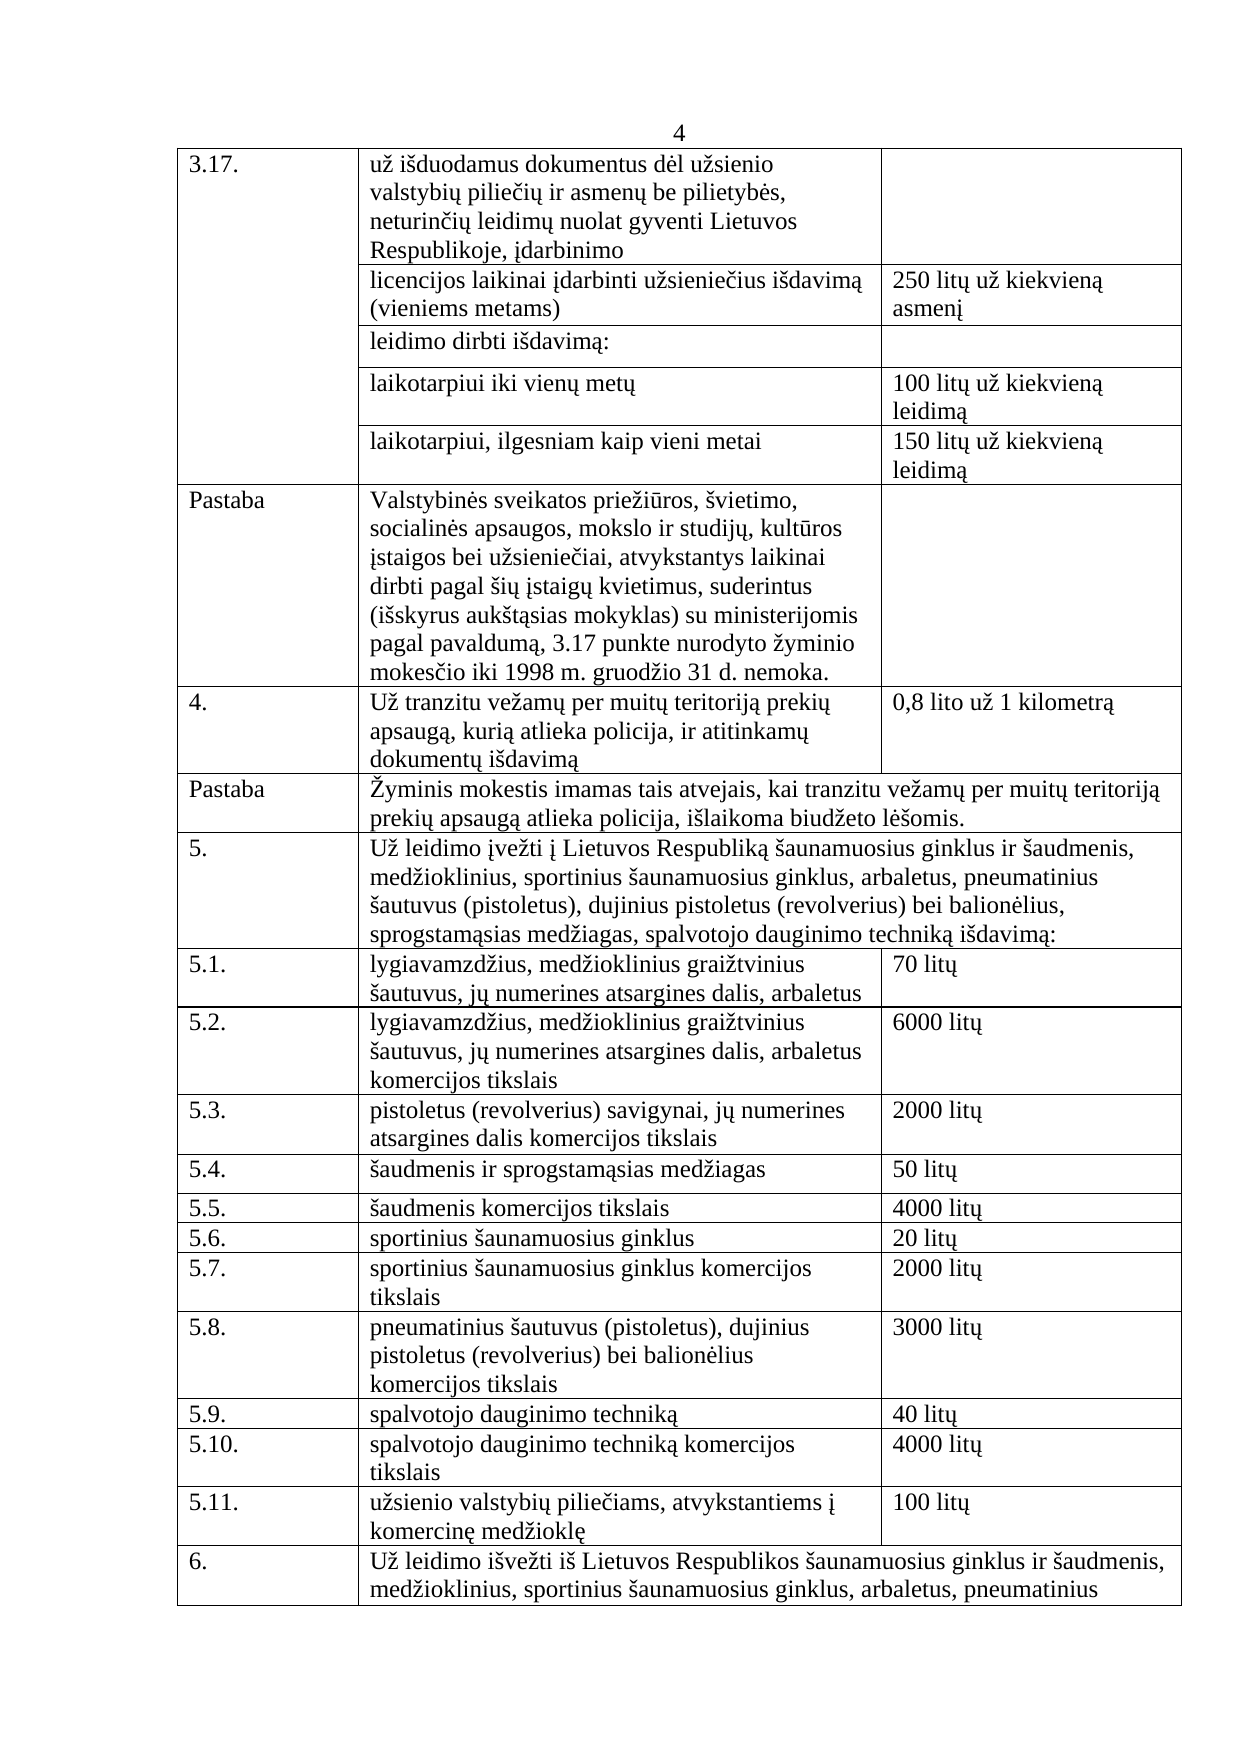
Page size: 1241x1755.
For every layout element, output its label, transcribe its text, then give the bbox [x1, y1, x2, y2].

table_cell 70 litų [882, 949, 1181, 1006]
table_cell užsienio valstybių piliečiams, atvykstantiems į komercinę medžioklę [359, 1487, 881, 1545]
table_cell Už leidimo įvežti į Lietuvos Respubliką šaunamuosius ginklus ir šaudmenis, medžioklinius, sportinius šaunamuosius ginklus, arbaletus, pneumatinius šautuvus (pistoletus), dujinius pistoletus (revolverius) bei balionėlius, sprogstamąsias medžiagas, spalvotojo dauginimo techniką išdavimą: [359, 833, 1181, 948]
table_cell 100 litų [882, 1487, 1181, 1545]
table_cell lygiavamzdžius, medžioklinius graižtvinius šautuvus, jų numerines atsargines dalis, arbaletus komercijos tikslais [359, 1008, 881, 1094]
table_cell Valstybinės sveikatos priežiūros, švietimo, socialinės apsaugos, mokslo ir studijų, kultūros įstaigos bei užsieniečiai, atvykstantys laikinai dirbti pagal šių įstaigų kvietimus, suderintus (išskyrus aukštąsias mokyklas) su ministerijomis pagal pavaldumą, 3.17 punkte nurodyto žyminio mokesčio iki 1998 m. gruodžio 31 d. nemoka. [359, 485, 881, 686]
table_cell 5.11. [178, 1487, 358, 1545]
table_cell [882, 485, 1181, 686]
table_cell lygiavamzdžius, medžioklinius graižtvinius šautuvus, jų numerines atsargines dalis, arbaletus [359, 949, 881, 1006]
table_cell 6000 litų [882, 1008, 1181, 1094]
table_cell pistoletus (revolverius) savigynai, jų numerines atsargines dalis komercijos tikslais [359, 1095, 881, 1153]
table_cell spalvotojo dauginimo techniką komercijos tikslais [359, 1429, 881, 1486]
table_cell 3.17. [178, 149, 358, 484]
table_cell [882, 326, 1181, 367]
table_cell šaudmenis ir sprogstamąsias medžiagas [359, 1155, 881, 1192]
table_cell 5. [178, 833, 358, 948]
table_cell spalvotojo dauginimo techniką [359, 1399, 881, 1428]
table_cell 4000 litų [882, 1429, 1181, 1486]
table_cell sportinius šaunamuosius ginklus komercijos tikslais [359, 1253, 881, 1311]
table_cell 4. [178, 687, 358, 773]
table_cell 5.6. [178, 1223, 358, 1252]
table_cell 5.3. [178, 1095, 358, 1153]
table_cell 150 litų už kiekvieną leidimą [882, 426, 1181, 484]
table_cell 4000 litų [882, 1194, 1181, 1222]
table_cell 100 litų už kiekvieną leidimą [882, 368, 1181, 425]
table_cell laikotarpiui, ilgesniam kaip vieni metai [359, 426, 881, 484]
table_cell [882, 149, 1181, 264]
table_cell 5.10. [178, 1429, 358, 1486]
table_cell šaudmenis komercijos tikslais [359, 1194, 881, 1222]
table_cell Pastaba [178, 774, 358, 832]
table_cell 40 litų [882, 1399, 1181, 1428]
table_cell 5.4. [178, 1155, 358, 1192]
table_cell Pastaba [178, 485, 358, 686]
table_cell Už leidimo išvežti iš Lietuvos Respublikos šaunamuosius ginklus ir šaudmenis, medžioklinius, sportinius šaunamuosius ginklus, arbaletus, pneumatinius [359, 1546, 1181, 1605]
table_cell 0,8 lito už 1 kilometrą [882, 687, 1181, 773]
table_cell 2000 litų [882, 1253, 1181, 1311]
table_cell 5.5. [178, 1194, 358, 1222]
table_cell pneumatinius šautuvus (pistoletus), dujinius pistoletus (revolverius) bei balionėlius komercijos tikslais [359, 1312, 881, 1398]
table_cell 5.7. [178, 1253, 358, 1311]
table_cell leidimo dirbti išdavimą: [359, 326, 881, 367]
table_cell 20 litų [882, 1223, 1181, 1252]
table_cell už išduodamus dokumentus dėl užsienio valstybių piliečių ir asmenų be pilietybės, neturinčių leidimų nuolat gyventi Lietuvos Respublikoje, įdarbinimo [359, 149, 881, 264]
table_cell laikotarpiui iki vienų metų [359, 368, 881, 425]
table_cell 5.1. [178, 949, 358, 1006]
table_cell licencijos laikinai įdarbinti užsieniečius išdavimą (vieniems metams) [359, 265, 881, 325]
table_cell 250 litų už kiekvieną asmenį [882, 265, 1181, 325]
table_cell Už tranzitu vežamų per muitų teritoriją prekių apsaugą, kurią atlieka policija, ir atitinkamų dokumentų išdavimą [359, 687, 881, 773]
table_cell 3000 litų [882, 1312, 1181, 1398]
table_cell 6. [178, 1546, 358, 1605]
table_cell 5.2. [178, 1008, 358, 1094]
table_cell Žyminis mokestis imamas tais atvejais, kai tranzitu vežamų per muitų teritoriją prekių apsaugą atlieka policija, išlaikoma biudžeto lėšomis. [359, 774, 1181, 832]
table_cell 2000 litų [882, 1095, 1181, 1153]
table_cell 5.8. [178, 1312, 358, 1398]
table_cell 5.9. [178, 1399, 358, 1428]
table_cell sportinius šaunamuosius ginklus [359, 1223, 881, 1252]
table_cell 50 litų [882, 1155, 1181, 1192]
